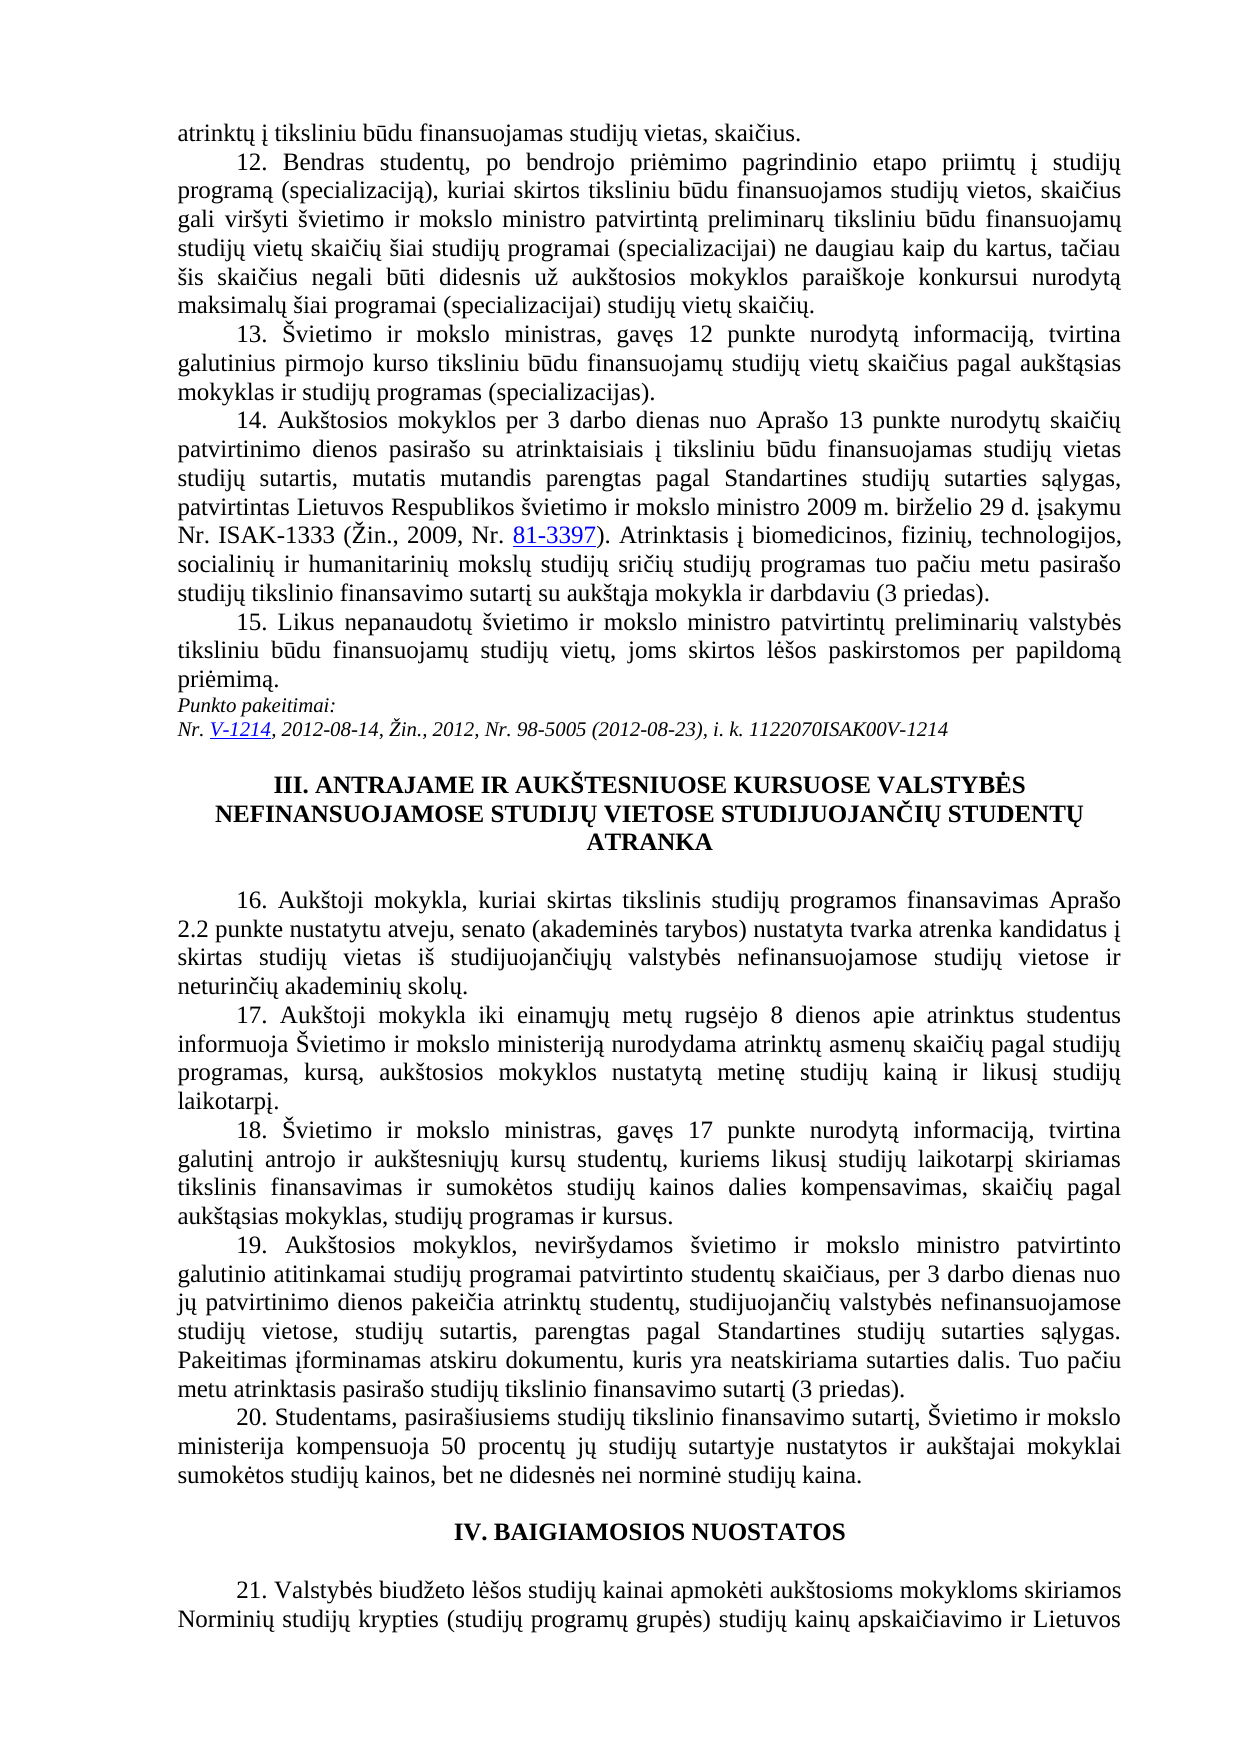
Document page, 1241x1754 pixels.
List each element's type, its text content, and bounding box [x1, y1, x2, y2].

text 21. Valstybės biudžeto lėšos studijų kainai apmokėti aukštosioms mokykloms skiriamos Norminių studijų krypties (studijų programų grupės) studijų kainų apskaičiavimo ir Lietuvos [177, 1575, 1122, 1632]
text IV. BAIGIAMOSIOS NUOSTATOS [177, 1517, 1122, 1546]
text Punkto pakeitimai: [177, 693, 1122, 717]
text Nr. V-1214, 2012-08-14, Žin., 2012, Nr. 98-5005 (2012-08-23), i. k. 1122070ISAK00V-1214 [177, 717, 1122, 741]
text 20. Studentams, pasirašiusiems studijų tikslinio finansavimo sutartį, Švietimo ir mokslo ministerija kompensuoja 50 procentų jų studijų sutartyje nustatytos ir aukštajai mokyklai sumokėtos studijų kainos, bet ne didesnės nei norminė studijų kaina. [177, 1402, 1122, 1489]
text 19. Aukštosios mokyklos, neviršydamos švietimo ir mokslo ministro patvirtinto galutinio atitinkamai studijų programai patvirtinto studentų skaičiaus, per 3 darbo dienas nuo jų patvirtinimo dienos pakeičia atrinktų studentų, studijuojančių valstybės nefinansuojamose studijų vietose, studijų sutartis, parengtas pagal Standartines studijų sutarties sąlygas. Pakeitimas įforminamas atskiru dokumentu, kuris yra neatskiriama sutarties dalis. Tuo pačiu metu atrinktasis pasirašo studijų tikslinio finansavimo sutartį (3 priedas). [177, 1230, 1122, 1402]
text 14. Aukštosios mokyklos per 3 darbo dienas nuo Aprašo 13 punkte nurodytų skaičių patvirtinimo dienos pasirašo su atrinktaisiais į tiksliniu būdu finansuojamas studijų vietas studijų sutartis, mutatis mutandis parengtas pagal Standartines studijų sutarties sąlygas, patvirtintas Lietuvos Respublikos švietimo ir mokslo ministro 2009 m. birželio 29 d. įsakymu Nr. ISAK-1333 (Žin., 2009, Nr. 81-3397). Atrinktasis į biomedicinos, fizinių, technologijos, socialinių ir humanitarinių mokslų studijų sričių studijų programas tuo pačiu metu pasirašo studijų tikslinio finansavimo sutartį su aukštąja mokykla ir darbdaviu (3 priedas). [177, 406, 1122, 607]
text 18. Švietimo ir mokslo ministras, gavęs 17 punkte nurodytą informaciją, tvirtina galutinį antrojo ir aukštesniųjų kursų studentų, kuriems likusį studijų laikotarpį skiriamas tikslinis finansavimas ir sumokėtos studijų kainos dalies kompensavimas, skaičių pagal aukštąsias mokyklas, studijų programas ir kursus. [177, 1115, 1122, 1230]
text 16. Aukštoji mokykla, kuriai skirtas tikslinis studijų programos finansavimas Aprašo 2.2 punkte nustatytu atveju, senato (akademinės tarybos) nustatyta tvarka atrenka kandidatus į skirtas studijų vietas iš studijuojančiųjų valstybės nefinansuojamose studijų vietose ir neturinčių akademinių skolų. [177, 885, 1122, 1000]
text 15. Likus nepanaudotų švietimo ir mokslo ministro patvirtintų preliminarių valstybės tiksliniu būdu finansuojamų studijų vietų, joms skirtos lėšos paskirstomos per papildomą priėmimą. [177, 607, 1122, 693]
text atrinktų į tiksliniu būdu finansuojamas studijų vietas, skaičius. [177, 118, 1122, 147]
text 13. Švietimo ir mokslo ministras, gavęs 12 punkte nurodytą informaciją, tvirtina galutinius pirmojo kurso tiksliniu būdu finansuojamų studijų vietų skaičius pagal aukštąsias mokyklas ir studijų programas (specializacijas). [177, 319, 1122, 406]
text III. ANTRAJAME IR AUKŠTESNIUOSE KURSUOSE VALSTYBĖS NEFINANSUOJAMOSE STUDIJŲ VIETOSE STUDIJUOJANČIŲ STUDENTŲ ATRANKA [177, 770, 1122, 856]
text 17. Aukštoji mokykla iki einamųjų metų rugsėjo 8 dienos apie atrinktus studentus informuoja Švietimo ir mokslo ministeriją nurodydama atrinktų asmenų skaičių pagal studijų programas, kursą, aukštosios mokyklos nustatytą metinę studijų kainą ir likusį studijų laikotarpį. [177, 1000, 1122, 1115]
text 12. Bendras studentų, po bendrojo priėmimo pagrindinio etapo priimtų į studijų programą (specializaciją), kuriai skirtos tiksliniu būdu finansuojamos studijų vietos, skaičius gali viršyti švietimo ir mokslo ministro patvirtintą preliminarų tiksliniu būdu finansuojamų studijų vietų skaičių šiai studijų programai (specializacijai) ne daugiau kaip du kartus, tačiau šis skaičius negali būti didesnis už aukštosios mokyklos paraiškoje konkursui nurodytą maksimalų šiai programai (specializacijai) studijų vietų skaičių. [177, 147, 1122, 319]
